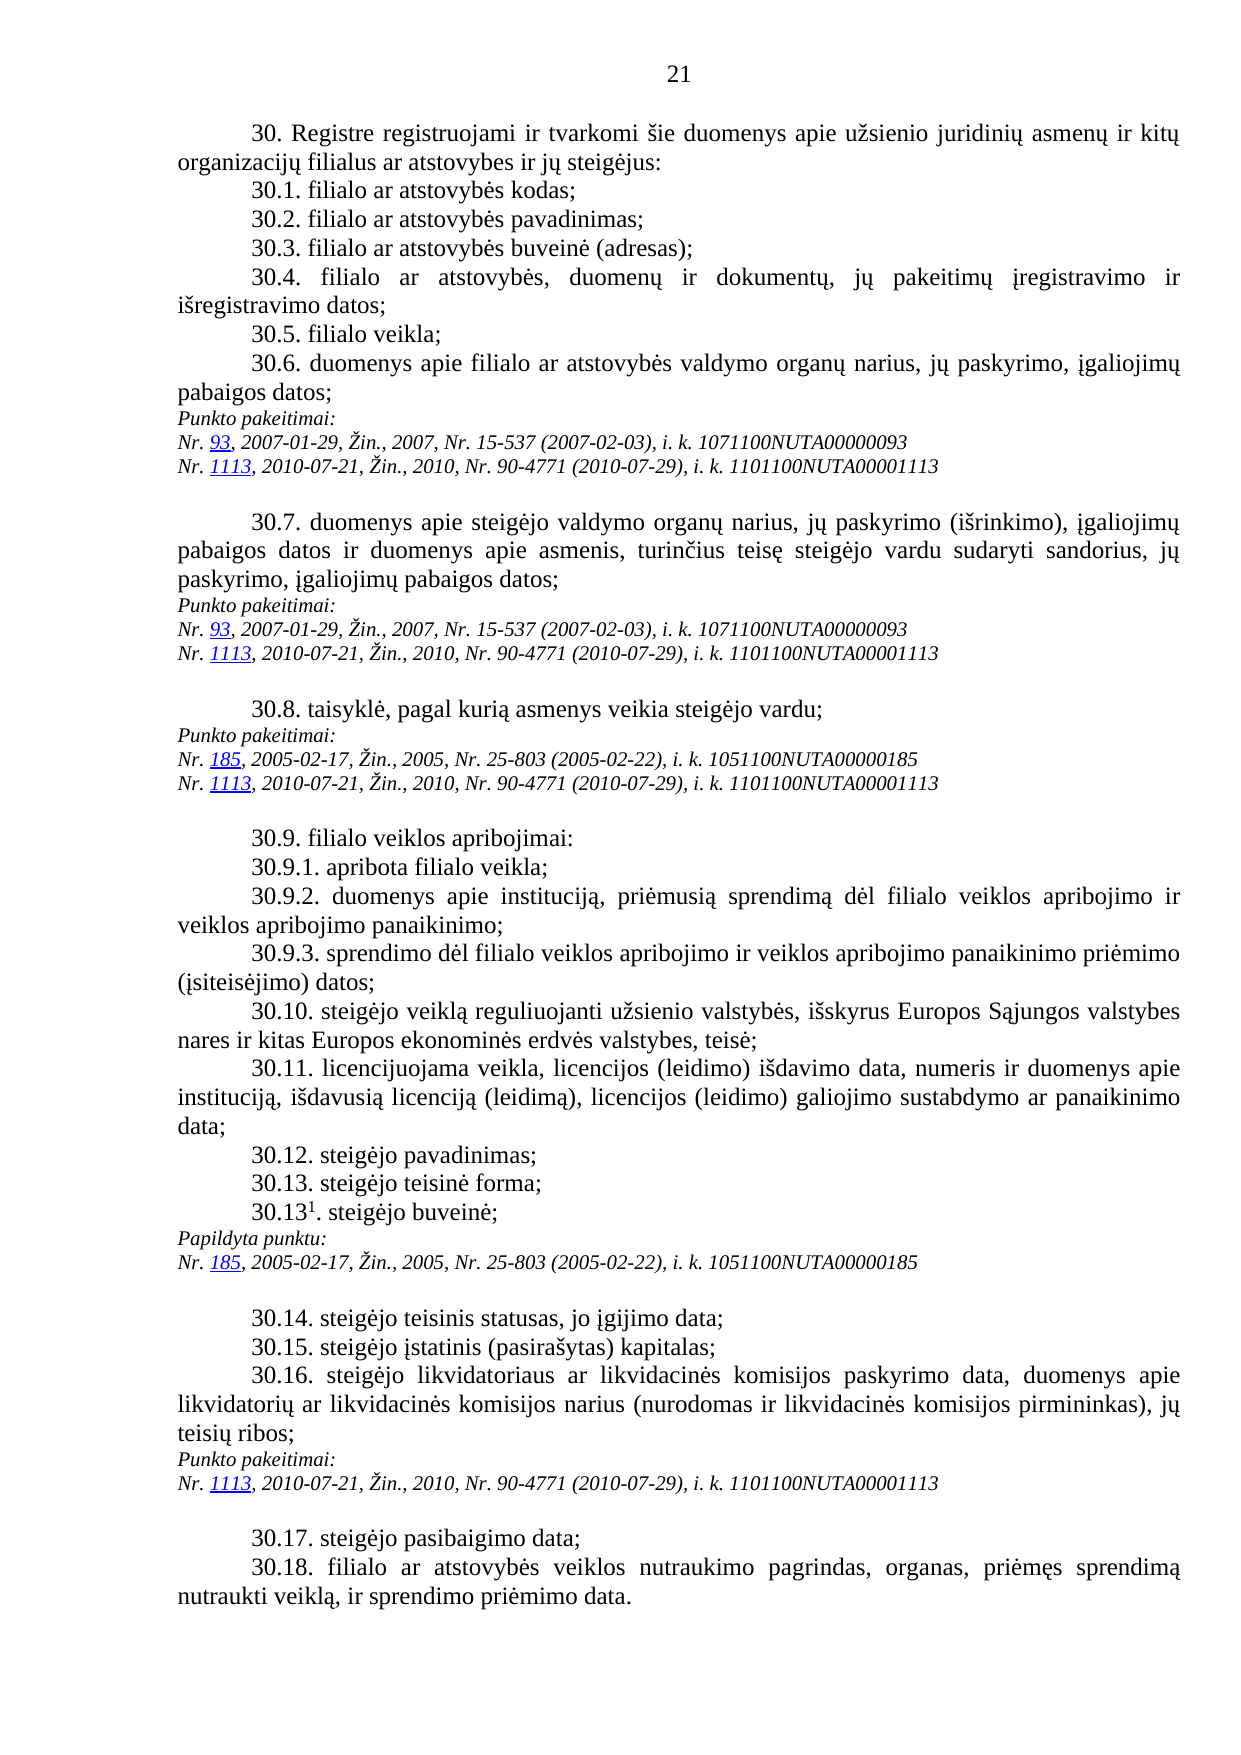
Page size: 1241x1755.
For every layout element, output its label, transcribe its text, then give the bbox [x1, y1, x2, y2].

text 30.13. steigėjo teisinė forma; [177, 1168, 1181, 1197]
text 30.2. filialo ar atstovybės pavadinimas; [177, 204, 1181, 233]
text Punkto pakeitimai: [177, 722, 1181, 747]
text Nr. 185, 2005-02-17, Žin., 2005, Nr. 25-803 (2005-02-22), i. k. 1051100NUTA00000185 [177, 1250, 1181, 1274]
text 30.18. filialo ar atstovybės veiklos nutraukimo pagrindas, organas, priėmęs sprendimą nutraukti veiklą, ir sprendimo priėmimo data. [177, 1552, 1181, 1610]
text 30.5. filialo veikla; [177, 319, 1181, 348]
text 30.9.3. sprendimo dėl filialo veiklos apribojimo ir veiklos apribojimo panaikinimo priėmimo (įsiteisėjimo) datos; [177, 938, 1181, 996]
text 30.8. taisyklė, pagal kurią asmenys veikia steigėjo vardu; [177, 694, 1181, 722]
text 30.10. steigėjo veiklą reguliuojanti užsienio valstybės, išskyrus Europos Sąjungos valstybes nares ir kitas Europos ekonominės erdvės valstybes, teisė; [177, 996, 1181, 1053]
text 30.9. filialo veiklos apribojimai: [177, 823, 1181, 852]
text 30.6. duomenys apie filialo ar atstovybės valdymo organų narius, jų paskyrimo, įgaliojimų pabaigos datos; [177, 348, 1181, 406]
text 30.11. licencijuojama veikla, licencijos (leidimo) išdavimo data, numeris ir duomenys apie instituciją, išdavusią licenciją (leidimą), licencijos (leidimo) galiojimo sustabdymo ar panaikinimo data; [177, 1053, 1181, 1140]
text 30.1. filialo ar atstovybės kodas; [177, 176, 1181, 204]
text Punkto pakeitimai: [177, 406, 1181, 430]
text 30.17. steigėjo pasibaigimo data; [177, 1523, 1181, 1552]
text Punkto pakeitimai: [177, 1447, 1181, 1471]
text 30.131. steigėjo buveinė; [177, 1197, 1181, 1226]
text Nr. 185, 2005-02-17, Žin., 2005, Nr. 25-803 (2005-02-22), i. k. 1051100NUTA00000185 [177, 747, 1181, 771]
text 30.12. steigėjo pavadinimas; [177, 1140, 1181, 1168]
text 30.9.1. apribota filialo veikla; [177, 852, 1181, 881]
text 30. Registre registruojami ir tvarkomi šie duomenys apie užsienio juridinių asmenų ir kitų organizacijų filialus ar atstovybes ir jų steigėjus: [177, 118, 1181, 176]
text 30.4. filialo ar atstovybės, duomenų ir dokumentų, jų pakeitimų įregistravimo ir išregistravimo datos; [177, 262, 1181, 319]
text Nr. 1113, 2010-07-21, Žin., 2010, Nr. 90-4771 (2010-07-29), i. k. 1101100NUTA00001113 [177, 1471, 1181, 1495]
text 30.7. duomenys apie steigėjo valdymo organų narius, jų paskyrimo (išrinkimo), įgaliojimų pabaigos datos ir duomenys apie asmenis, turinčius teisę steigėjo vardu sudaryti sandorius, jų paskyrimo, įgaliojimų pabaigos datos; [177, 507, 1181, 593]
text Nr. 1113, 2010-07-21, Žin., 2010, Nr. 90-4771 (2010-07-29), i. k. 1101100NUTA00001113 [177, 454, 1181, 478]
text Punkto pakeitimai: [177, 593, 1181, 617]
text 30.3. filialo ar atstovybės buveinė (adresas); [177, 233, 1181, 262]
text Papildyta punktu: [177, 1226, 1181, 1250]
text 30.14. steigėjo teisinis statusas, jo įgijimo data; [177, 1303, 1181, 1332]
text Nr. 1113, 2010-07-21, Žin., 2010, Nr. 90-4771 (2010-07-29), i. k. 1101100NUTA00001113 [177, 641, 1181, 665]
text Nr. 93, 2007-01-29, Žin., 2007, Nr. 15-537 (2007-02-03), i. k. 1071100NUTA00000093 [177, 617, 1181, 641]
text 30.16. steigėjo likvidatoriaus ar likvidacinės komisijos paskyrimo data, duomenys apie likvidatorių ar likvidacinės komisijos narius (nurodomas ir likvidacinės komisijos pirmininkas), jų teisių ribos; [177, 1360, 1181, 1447]
text 30.15. steigėjo įstatinis (pasirašytas) kapitalas; [177, 1332, 1181, 1360]
text 30.9.2. duomenys apie instituciją, priėmusią sprendimą dėl filialo veiklos apribojimo ir veiklos apribojimo panaikinimo; [177, 881, 1181, 938]
text Nr. 1113, 2010-07-21, Žin., 2010, Nr. 90-4771 (2010-07-29), i. k. 1101100NUTA00001113 [177, 771, 1181, 795]
text Nr. 93, 2007-01-29, Žin., 2007, Nr. 15-537 (2007-02-03), i. k. 1071100NUTA00000093 [177, 430, 1181, 454]
